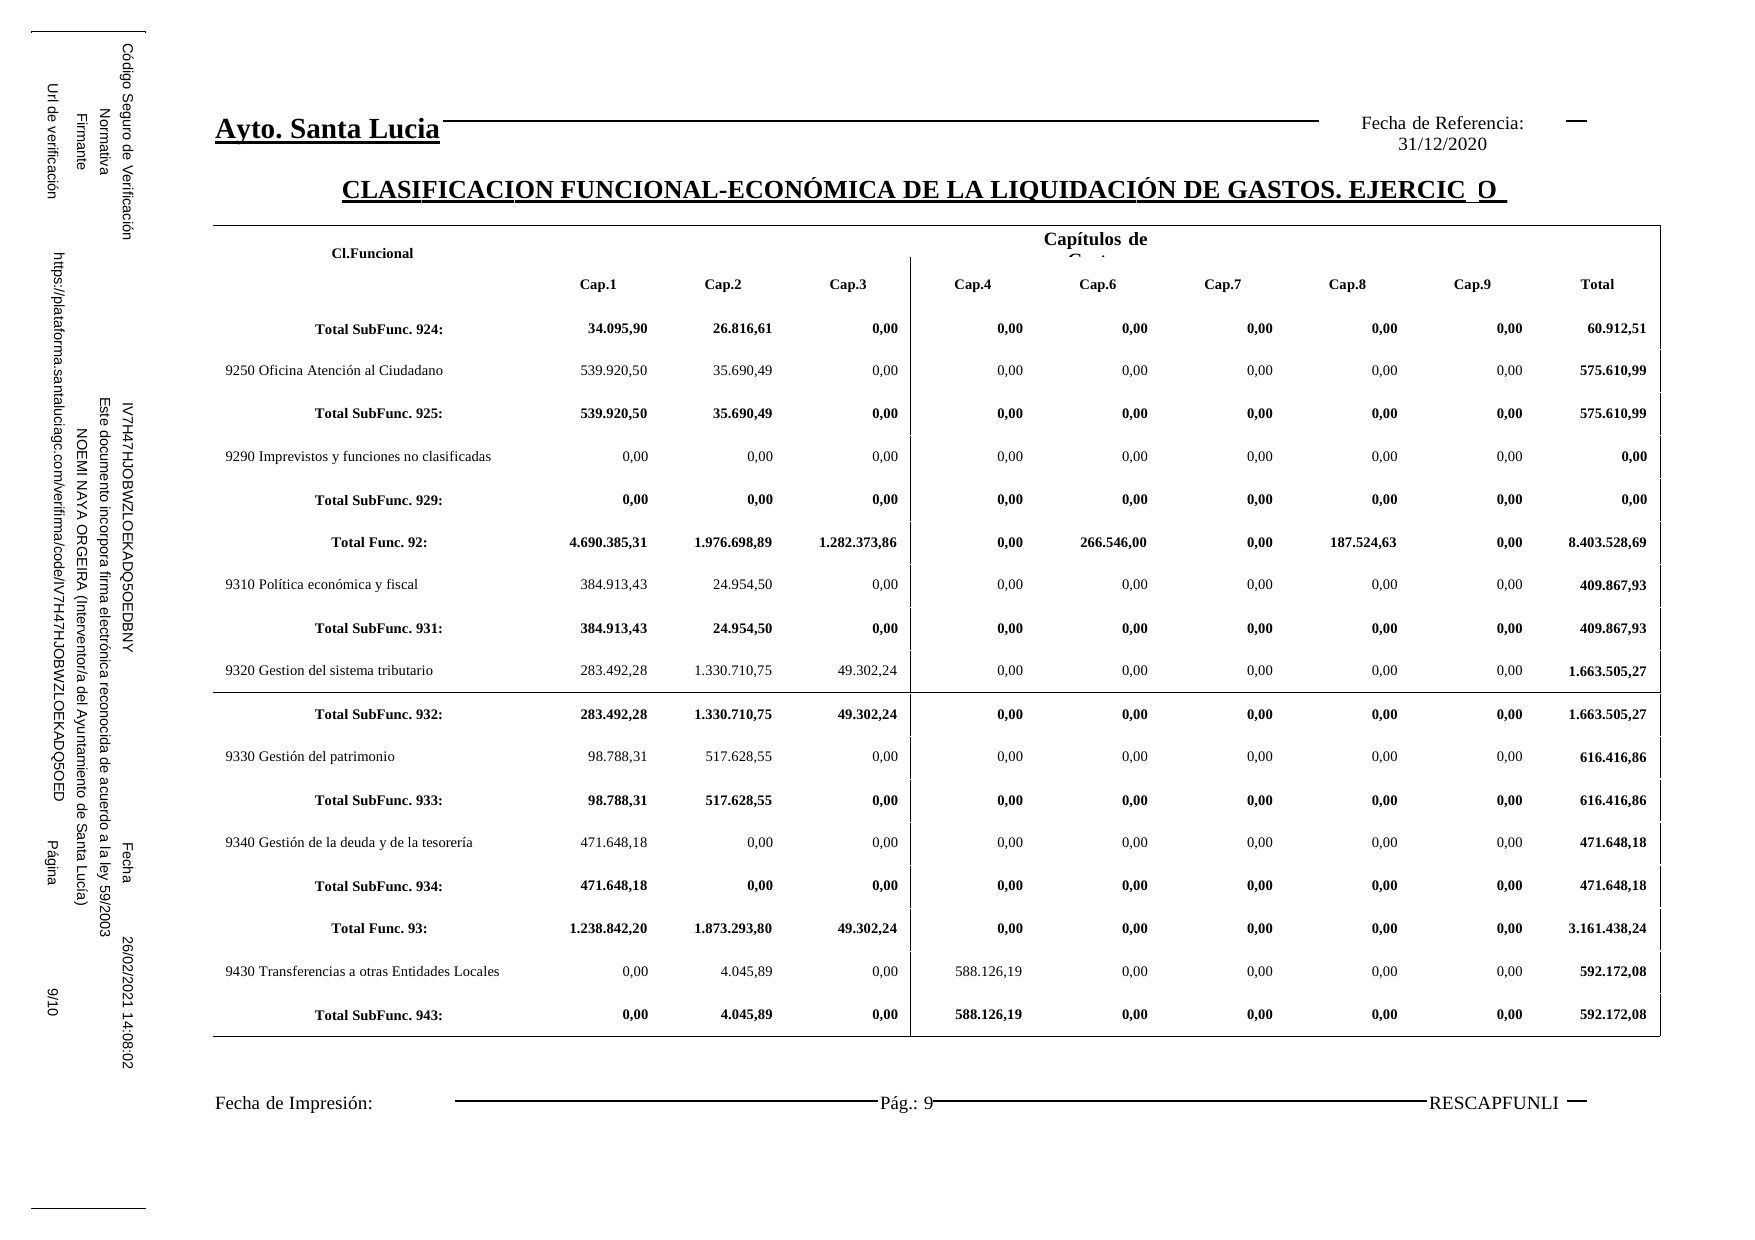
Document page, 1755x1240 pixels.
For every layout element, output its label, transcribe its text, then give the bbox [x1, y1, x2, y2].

text 0,00 [536, 491, 648, 507]
text Cap.7 [1201, 276, 1244, 293]
text 517.628,55 [705, 748, 786, 765]
text 471.648,18 [1580, 877, 1660, 894]
text 0,00 [1410, 491, 1522, 507]
text 592.172,08 [1580, 963, 1660, 980]
text 1.238.842,20 [569, 920, 661, 937]
text 0,00 [1410, 748, 1522, 765]
text 187.524,63 [1330, 533, 1410, 550]
text 0,00 [911, 791, 1023, 808]
text 0,00 [911, 405, 1023, 421]
text 0,00 [1410, 320, 1522, 337]
text 0,00 [1035, 705, 1148, 722]
text 0,00 [1160, 447, 1272, 464]
text 0,00 [1160, 533, 1272, 550]
text 0,00 [1160, 1006, 1272, 1023]
text 0,00 [1285, 877, 1397, 894]
text 4.045,89 [721, 1006, 786, 1023]
text 0,00 [911, 533, 1023, 550]
text IV7H47HJOBWZLOEKADQ5OEDBNY [120, 402, 137, 807]
text 0,00 [1035, 791, 1148, 808]
text 0,00 [911, 361, 1023, 378]
text 1.873.293,80 [694, 920, 786, 937]
text 409.867,93 [1580, 576, 1660, 593]
text 0,00 [1410, 791, 1522, 808]
text 0,00 [536, 963, 648, 979]
text Total SubFunc. 929: [314, 491, 536, 508]
text CLASIFICACION FUNCIONAL-ECONÓMICA DE LA LIQUIDACIÓN DE GASTOS. EJERCICIO 2020 [342, 177, 1533, 207]
text 0,00 [1160, 791, 1272, 808]
text NOEMI NAYA ORGEIRA (Interventor/a del Ayuntamiento de Santa Lucía) [74, 428, 91, 1091]
text 0,00 [1160, 748, 1272, 765]
text 517.628,55 [705, 791, 786, 808]
text 9430 Transferencias a otras Entidades Locales [225, 963, 536, 979]
text 471.648,18 [1580, 834, 1660, 851]
text 0,00 [1035, 920, 1148, 937]
text 0,00 [911, 320, 1023, 337]
text 0,00 [911, 920, 1023, 937]
text Cap.8 [1325, 276, 1369, 293]
text 4.690.385,31 [569, 533, 661, 550]
text 0,00 [1410, 834, 1522, 851]
text 3.161.438,24 [1568, 920, 1660, 937]
text 0,00 [1160, 834, 1272, 851]
text 1.663.505,27 [1568, 662, 1660, 679]
text 0,00 [786, 447, 898, 464]
text 266.546,00 [1080, 533, 1160, 550]
text 0,00 [1035, 834, 1148, 851]
text 0,00 [1285, 491, 1397, 507]
text 0,00 [911, 705, 1023, 722]
text 0,00 [1035, 963, 1148, 979]
text 0,00 [1035, 576, 1148, 593]
text 9320 Gestion del sistema tributario [225, 662, 536, 679]
text 0,00 [786, 1006, 898, 1023]
text 0,00 [1160, 576, 1272, 593]
text 24.954,50 [713, 619, 786, 636]
text 471.648,18 [580, 877, 661, 894]
text 9340 Gestión de la deuda y de la tesorería [225, 834, 536, 851]
text 0,00 [1285, 447, 1397, 464]
text 0,00 [536, 447, 648, 464]
text Cl.Funcional [328, 245, 416, 262]
text 0,00 [786, 791, 898, 808]
text Total SubFunc. 931: [314, 620, 536, 637]
text Fecha de Impresión: 26/02/2021 [215, 1092, 455, 1114]
text 0,00 [911, 447, 1023, 464]
text RESCAPFUNLIQ [1429, 1092, 1567, 1114]
text 0,00 [786, 405, 898, 421]
text Normativa [97, 105, 114, 178]
text 9310 Política económica y fiscal [225, 576, 536, 593]
text 575.610,99 [1580, 362, 1660, 378]
text 283.492,28 [580, 662, 661, 679]
text 0,00 [1035, 491, 1148, 507]
text 0,00 [1285, 405, 1397, 421]
text 0,00 [1410, 447, 1522, 464]
text 35.690,49 [713, 405, 786, 421]
text Total SubFunc. 934: [314, 878, 536, 894]
text Total SubFunc. 943: [314, 1007, 536, 1023]
text 0,00 [1410, 1006, 1522, 1023]
text 0,00 [1035, 877, 1148, 894]
text 4.045,89 [721, 963, 786, 979]
text 0,00 [1410, 877, 1522, 894]
text 0,00 [1410, 405, 1522, 421]
text 0,00 [786, 963, 898, 979]
text Total SubFunc. 924: [311, 320, 447, 337]
text 0,00 [1160, 619, 1272, 636]
text 0,00 [786, 877, 898, 894]
text Cap.3 [826, 276, 869, 293]
text 0,00 [786, 491, 898, 507]
text 1.663.505,27 [1568, 705, 1660, 722]
text 0,00 [911, 834, 1023, 851]
text Total [1577, 276, 1617, 293]
text 384.913,43 [580, 619, 661, 636]
text 0,00 [1285, 791, 1397, 808]
text 0,00 [1035, 662, 1148, 679]
text 0,00 [536, 1006, 648, 1023]
text Este documento incorpora firma electrónica reconocida de acuerdo a la ley 59/2003 [97, 397, 114, 1091]
text 0,00 [1035, 405, 1148, 421]
text 1.330.710,75 [694, 662, 786, 679]
text 35.690,49 [713, 361, 786, 378]
text 34.095,90 [588, 320, 661, 337]
text 1.330.710,75 [694, 705, 786, 722]
text 0,00 [1535, 491, 1647, 507]
text 0,00 [786, 361, 898, 378]
text 471.648,18 [580, 834, 661, 851]
text 9250 Oficina Atención al Ciudadano [225, 361, 536, 378]
text 0,00 [1285, 705, 1397, 722]
text 0,00 [1410, 619, 1522, 636]
text 0,00 [1410, 576, 1522, 593]
text 0,00 [786, 619, 898, 636]
text 0,00 [1160, 920, 1272, 937]
text 9/10 [45, 985, 62, 1020]
text Firmante [74, 110, 91, 174]
text 0,00 [911, 576, 1023, 593]
text 0,00 [911, 748, 1023, 765]
text 0,00 [1285, 920, 1397, 937]
text Cap.9 [1451, 276, 1494, 293]
text 409.867,93 [1580, 619, 1660, 636]
text 0,00 [1535, 448, 1647, 464]
text 0,00 [1410, 963, 1522, 979]
text Total SubFunc. 932: [314, 706, 536, 723]
text 0,00 [661, 834, 773, 851]
text 588.126,19 [955, 1006, 1035, 1023]
text 0,00 [1410, 705, 1522, 722]
text 0,00 [1285, 662, 1397, 679]
text 0,00 [1285, 576, 1397, 593]
text 8.403.528,69 [1568, 533, 1660, 550]
text 0,00 [1035, 1006, 1148, 1023]
text 0,00 [661, 447, 773, 464]
text 283.492,28 [580, 705, 661, 722]
text 0,00 [1160, 361, 1272, 378]
text 0,00 [786, 748, 898, 765]
text 0,00 [1035, 447, 1148, 464]
text 592.172,08 [1580, 1006, 1660, 1023]
text 0,00 [1160, 405, 1272, 421]
text Cap.4 [951, 276, 994, 293]
text 0,00 [911, 491, 1023, 507]
text Ayto. Santa Lucia [215, 114, 443, 145]
text 0,00 [1410, 361, 1522, 378]
text 539.920,50 [580, 361, 661, 378]
text 0,00 [661, 491, 773, 507]
text 0,00 [1160, 662, 1272, 679]
text https://plataforma.santaluciagc.com/verifirma/code/IV7H47HJOBWZLOEKADQ5OED [51, 253, 68, 807]
text 0,00 [1285, 619, 1397, 636]
text 60.912,51 [1587, 320, 1660, 337]
text Capítulos de Gastos [1014, 228, 1177, 257]
text 0,00 [1160, 705, 1272, 722]
text 98.788,31 [588, 791, 661, 808]
text 0,00 [911, 619, 1023, 636]
text 539.920,50 [580, 405, 661, 421]
text 98.788,31 [588, 748, 661, 765]
text 0,00 [786, 320, 898, 337]
text 0,00 [1285, 361, 1397, 378]
text 0,00 [1410, 920, 1522, 937]
text Código Seguro de Verificación [120, 43, 137, 248]
text Página [45, 840, 62, 919]
text 0,00 [1160, 963, 1272, 979]
text 0,00 [1285, 320, 1397, 337]
text 0,00 [1035, 320, 1148, 337]
text 26/02/2021 14:08:02 [120, 936, 137, 1091]
text Total SubFunc. 933: [314, 792, 536, 809]
text Cap.1 [576, 276, 620, 293]
text 0,00 [661, 877, 773, 894]
text 0,00 [1160, 320, 1272, 337]
text Total Func. 93: [328, 920, 431, 937]
text 49.302,24 [838, 705, 910, 722]
text 9290 Imprevistos y funciones no clasificadas [225, 447, 536, 464]
text 0,00 [1285, 1006, 1397, 1023]
text 0,00 [1035, 619, 1148, 636]
text 0,00 [1285, 963, 1397, 979]
text 616.416,86 [1580, 748, 1660, 765]
text 0,00 [1285, 834, 1397, 851]
text 0,00 [911, 662, 1023, 679]
text 49.302,24 [838, 662, 910, 679]
text 588.126,19 [955, 963, 1035, 979]
text 0,00 [1285, 748, 1397, 765]
text Total SubFunc. 925: [314, 405, 536, 422]
text 0,00 [1035, 748, 1148, 765]
text 0,00 [1035, 361, 1148, 378]
text 26.816,61 [713, 320, 786, 337]
text Fecha [120, 842, 137, 919]
text 0,00 [911, 877, 1023, 894]
text 616.416,86 [1580, 791, 1660, 808]
text 575.610,99 [1580, 405, 1660, 421]
text 9330 Gestión del patrimonio [225, 748, 536, 765]
text 1.282.373,86 [819, 533, 910, 550]
text 0,00 [786, 834, 898, 851]
text Total Func. 92: [328, 533, 431, 550]
text 384.913,43 [580, 576, 661, 593]
text Pág.: 9 [880, 1092, 933, 1113]
text 0,00 [1410, 533, 1522, 550]
text 0,00 [1410, 662, 1522, 679]
text Fecha de Referencia: 31/12/2020 [1319, 112, 1566, 155]
text CLASIFICACION FUNCIONAL-ECONÓMICA DE LA LIQUIDACIÓN DE GASTOS. EJERCICIO 2020 [342, 177, 1466, 200]
text 49.302,24 [838, 920, 910, 937]
text Url de verificación [45, 84, 62, 248]
text 0,00 [786, 576, 898, 593]
text 24.954,50 [713, 576, 786, 593]
text 1.976.698,89 [694, 533, 786, 550]
text Cap.6 [1076, 276, 1119, 293]
text 0,00 [1160, 877, 1272, 894]
text 0,00 [1160, 491, 1272, 507]
text Cap.2 [701, 276, 745, 293]
